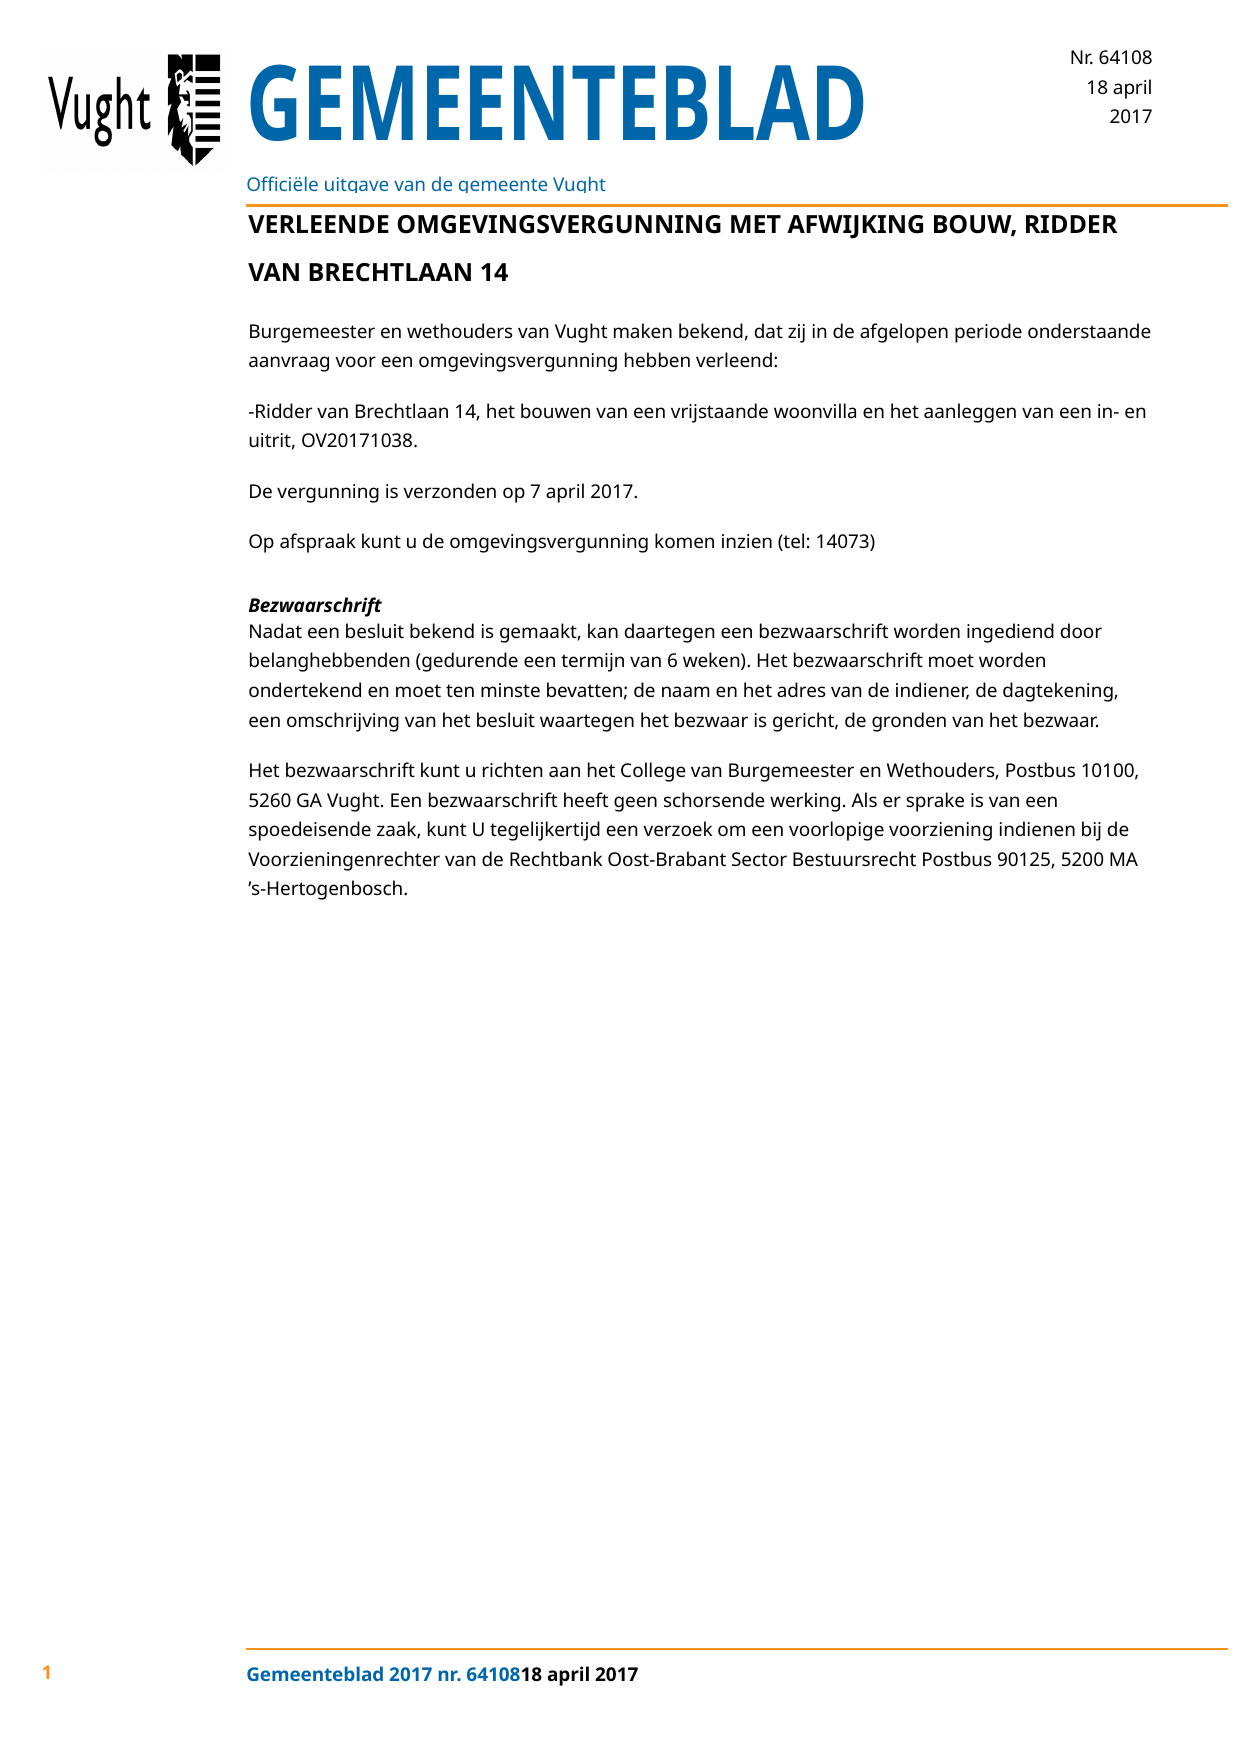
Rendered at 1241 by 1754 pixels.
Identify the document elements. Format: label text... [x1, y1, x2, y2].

text VERLEENDE OMGEVINGSVERGUNNING MET AFWIJKING BOUW, RIDDER VAN BRECHTLAAN 14 [248, 207, 1152, 288]
text Op afspraak kunt u de omgevingsvergunning komen inzien (tel: 14073) [248, 528, 1152, 554]
text Bezwaarschrift [248, 592, 1152, 618]
text -Ridder van Brechtlaan 14, het bouwen van een vrijstaande woonvilla en het aanleggen van een in- en uitrit, OV20171038. [248, 398, 1152, 453]
picture [41, 47, 231, 172]
text De vergunning is verzonden op 7 april 2017. [248, 478, 1152, 504]
text Nadat een besluit bekend is gemaakt, kan daartegen een bezwaarschrift worden ingediend door belanghebbenden (gedurende een termijn van 6 weken). Het bezwaarschrift moet worden ondertekend en moet ten minste bevatten; de naam en het adres van de indiener, de dagtekening, een omschrijving van het besluit waartegen het bezwaar is gericht, de gronden van het bezwaar. [248, 618, 1152, 732]
text Burgemeester en wethouders van Vught maken bekend, dat zij in de afgelopen periode onderstaande aanvraag voor een omgevingsvergunning hebben verleend: [248, 318, 1152, 373]
text Het bezwaarschrift kunt u richten aan het College van Burgemeester en Wethouders, Postbus 10100, 5260 GA Vught. Een bezwaarschrift heeft geen schorsende werking. Als er sprake is van een spoedeisende zaak, kunt U tegelijkertijd een verzoek om een voorlopige voorziening indienen bij de Voorzieningenrechter van de Rechtbank Oost-Brabant Sector Bestuursrecht Postbus 90125, 5200 MA ’s-Hertogenbosch. [248, 757, 1152, 901]
